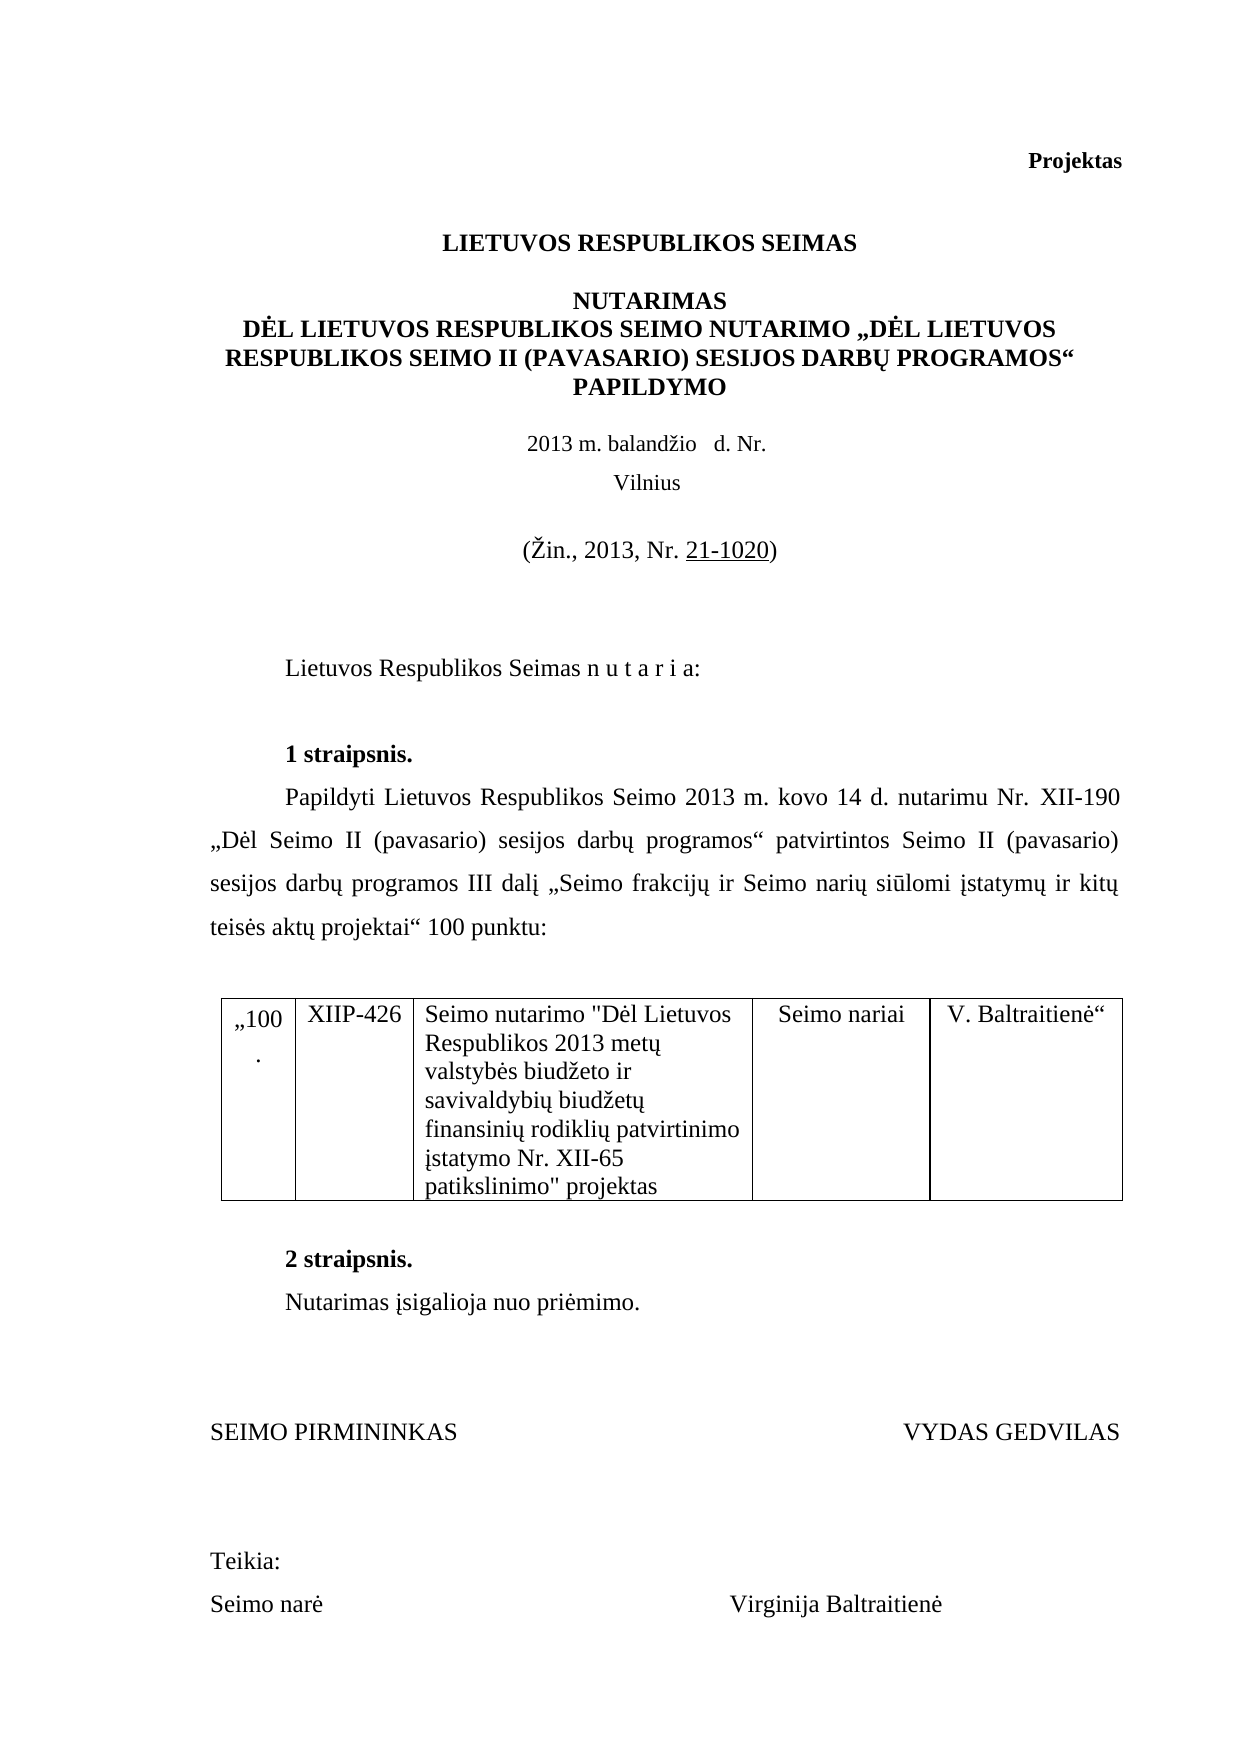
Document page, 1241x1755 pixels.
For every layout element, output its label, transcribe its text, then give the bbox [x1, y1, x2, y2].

text Lietuvos Respublikos Seimas n u t a r i a: [210, 653, 1120, 682]
text 2 straipsnis. [210, 1244, 1120, 1273]
text SEIMO PIRMININKAS VYDAS GEDVILAS [210, 1374, 1120, 1446]
table_header Seimo nutarimo "Dėl Lietuvos Respublikos 2013 metų valstybės biudžeto ir savivaldybių biudžetų finansinių rodiklių patvirtinimo įstatymo Nr. XII-65 patikslinimo" projektas [414, 999, 752, 1200]
text Seimo narė Virginija Baltraitienė [210, 1589, 1120, 1618]
text 1 straipsnis. [210, 739, 1120, 768]
text Projektas [177, 147, 1122, 173]
text Nutarimas įsigalioja nuo priėmimo. [210, 1287, 1120, 1316]
text LIETUVOS RESPUBLIKOS SEIMAS [177, 228, 1122, 257]
text Papildyti Lietuvos Respublikos Seimo 2013 m. kovo 14 d. nutarimu Nr. XII-190 „Dėl Seimo II (pavasario) sesijos darbų programos“ patvirtintos Seimo II (pavasario) sesijos darbų programos III dalį „Seimo frakcijų ir Seimo narių siūlomi įstatymų ir kitų teisės aktų projektai“ 100 punktu: [210, 782, 1120, 940]
table_header „100. [222, 999, 295, 1200]
table_header Seimo nariai [753, 999, 929, 1200]
text (Žin., 2013, Nr. 21-1020) [177, 535, 1122, 564]
text DĖL LIETUVOS RESPUBLIKOS SEIMO NUTARIMO „DĖL LIETUVOS RESPUBLIKOS SEIMO II (PAVASARIO) SESIJOS DARBŲ PROGRAMOS“ PAPILDYMO [177, 314, 1122, 401]
table_header XIIP-426 [296, 999, 413, 1200]
text 2013 m. balandžio d. Nr. Vilnius [177, 429, 1122, 495]
text Teikia: [210, 1546, 1120, 1575]
text NUTARIMAS [177, 286, 1122, 314]
table_header V. Baltraitienė“ [931, 999, 1122, 1200]
